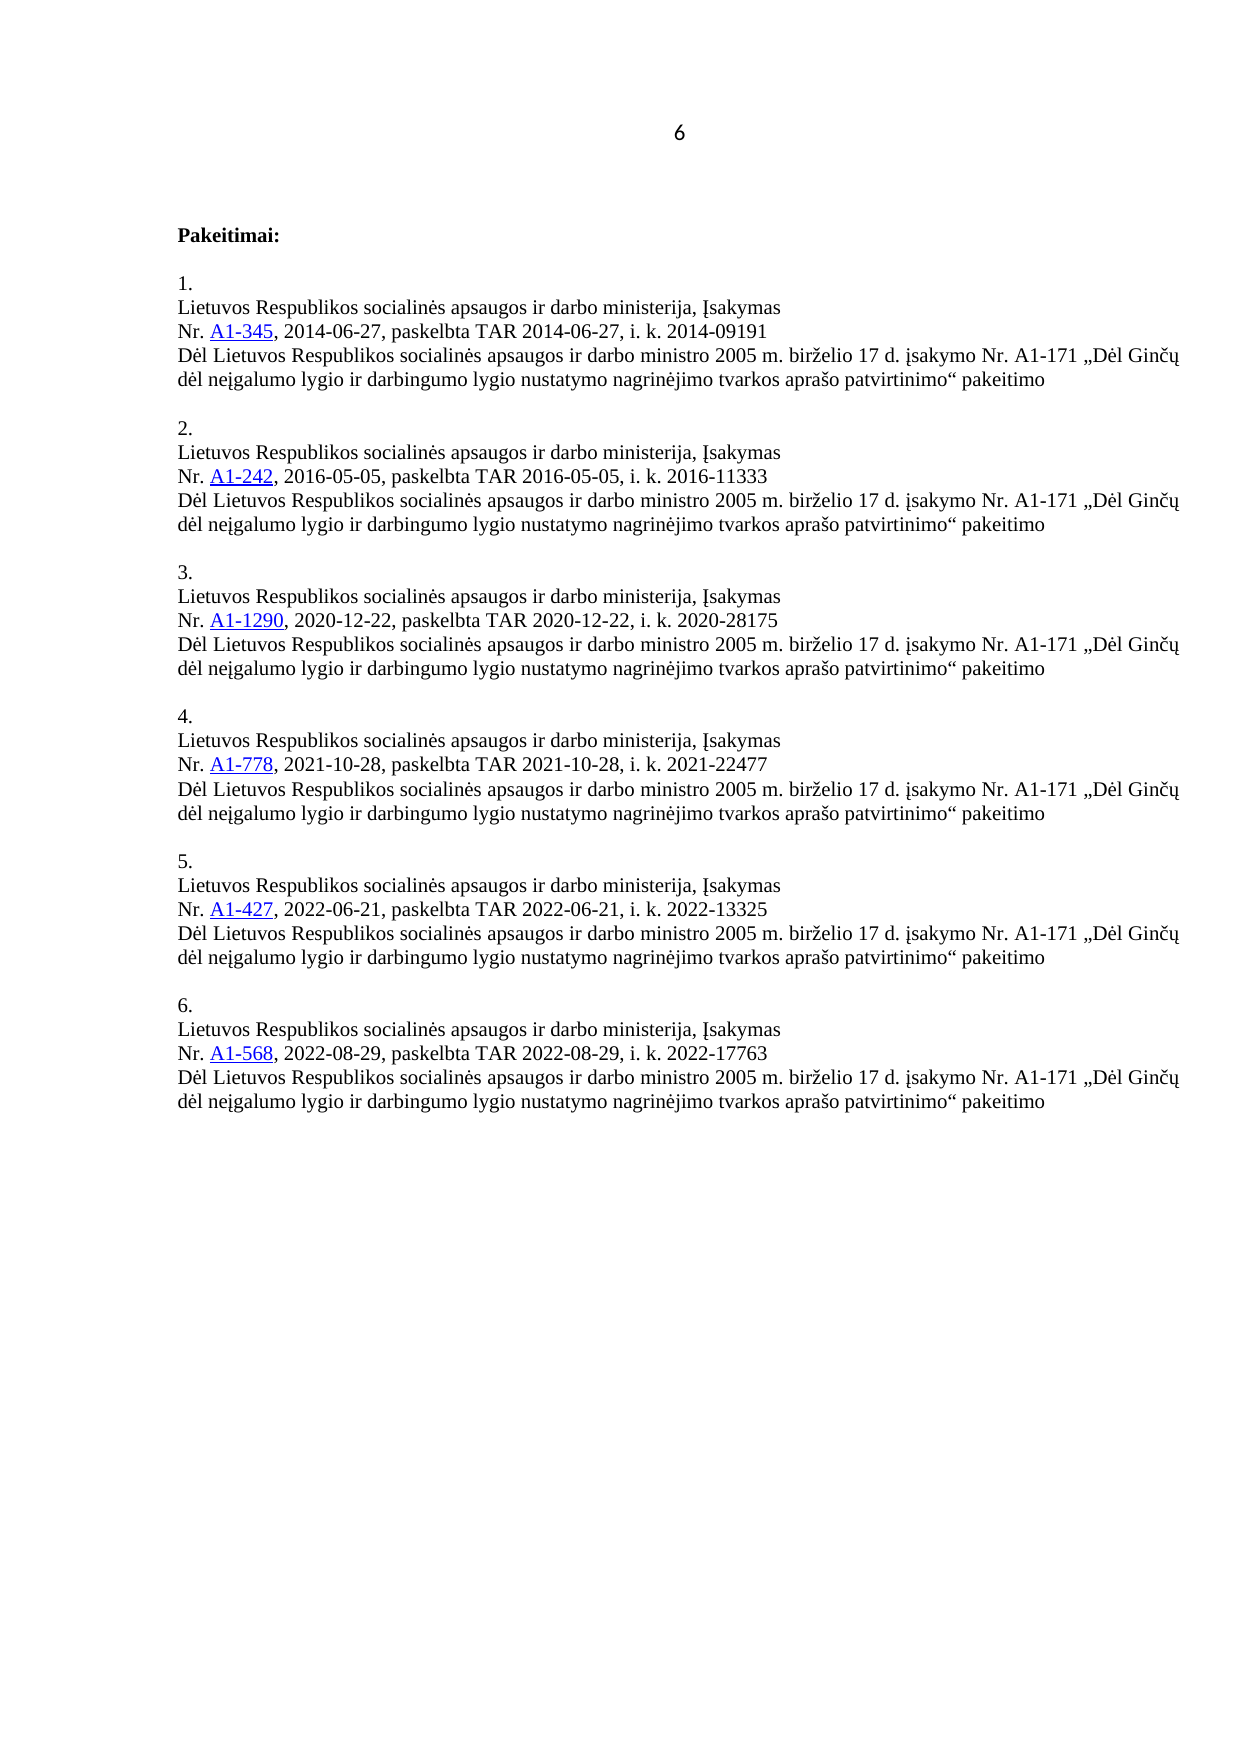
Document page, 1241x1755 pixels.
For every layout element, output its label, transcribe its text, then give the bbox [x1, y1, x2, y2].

text Dėl Lietuvos Respublikos socialinės apsaugos ir darbo ministro 2005 m. birželio 17 d. įsakymo Nr. A1-171 „Dėl Ginčų dėl neįgalumo lygio ir darbingumo lygio nustatymo nagrinėjimo tvarkos aprašo patvirtinimo“ pakeitimo [177, 776, 1181, 824]
text Lietuvos Respublikos socialinės apsaugos ir darbo ministerija, Įsakymas [177, 439, 1181, 464]
text Lietuvos Respublikos socialinės apsaugos ir darbo ministerija, Įsakymas [177, 1017, 1181, 1041]
text Nr. A1-242, 2016-05-05, paskelbta TAR 2016-05-05, i. k. 2016-11333 [177, 464, 1181, 488]
text Nr. A1-427, 2022-06-21, paskelbta TAR 2022-06-21, i. k. 2022-13325 [177, 897, 1181, 921]
text Pakeitimai: [177, 223, 1181, 247]
text Nr. A1-1290, 2020-12-22, paskelbta TAR 2020-12-22, i. k. 2020-28175 [177, 608, 1181, 632]
text Lietuvos Respublikos socialinės apsaugos ir darbo ministerija, Įsakymas [177, 728, 1181, 752]
text Nr. A1-568, 2022-08-29, paskelbta TAR 2022-08-29, i. k. 2022-17763 [177, 1041, 1181, 1065]
text Nr. A1-778, 2021-10-28, paskelbta TAR 2021-10-28, i. k. 2021-22477 [177, 752, 1181, 776]
text Dėl Lietuvos Respublikos socialinės apsaugos ir darbo ministro 2005 m. birželio 17 d. įsakymo Nr. A1-171 „Dėl Ginčų dėl neįgalumo lygio ir darbingumo lygio nustatymo nagrinėjimo tvarkos aprašo patvirtinimo“ pakeitimo [177, 632, 1181, 680]
text Dėl Lietuvos Respublikos socialinės apsaugos ir darbo ministro 2005 m. birželio 17 d. įsakymo Nr. A1-171 „Dėl Ginčų dėl neįgalumo lygio ir darbingumo lygio nustatymo nagrinėjimo tvarkos aprašo patvirtinimo“ pakeitimo [177, 921, 1181, 969]
text Lietuvos Respublikos socialinės apsaugos ir darbo ministerija, Įsakymas [177, 873, 1181, 897]
text Lietuvos Respublikos socialinės apsaugos ir darbo ministerija, Įsakymas [177, 295, 1181, 319]
text Nr. A1-345, 2014-06-27, paskelbta TAR 2014-06-27, i. k. 2014-09191 [177, 319, 1181, 343]
text 2. [177, 416, 1181, 439]
text Dėl Lietuvos Respublikos socialinės apsaugos ir darbo ministro 2005 m. birželio 17 d. įsakymo Nr. A1-171 „Dėl Ginčų dėl neįgalumo lygio ir darbingumo lygio nustatymo nagrinėjimo tvarkos aprašo patvirtinimo“ pakeitimo [177, 488, 1181, 536]
text 4. [177, 704, 1181, 728]
text 5. [177, 849, 1181, 873]
text 3. [177, 560, 1181, 584]
text 1. [177, 271, 1181, 295]
text Dėl Lietuvos Respublikos socialinės apsaugos ir darbo ministro 2005 m. birželio 17 d. įsakymo Nr. A1-171 „Dėl Ginčų dėl neįgalumo lygio ir darbingumo lygio nustatymo nagrinėjimo tvarkos aprašo patvirtinimo“ pakeitimo [177, 1065, 1181, 1113]
text 6. [177, 993, 1181, 1017]
text Lietuvos Respublikos socialinės apsaugos ir darbo ministerija, Įsakymas [177, 584, 1181, 608]
text Dėl Lietuvos Respublikos socialinės apsaugos ir darbo ministro 2005 m. birželio 17 d. įsakymo Nr. A1-171 „Dėl Ginčų dėl neįgalumo lygio ir darbingumo lygio nustatymo nagrinėjimo tvarkos aprašo patvirtinimo“ pakeitimo [177, 343, 1181, 391]
